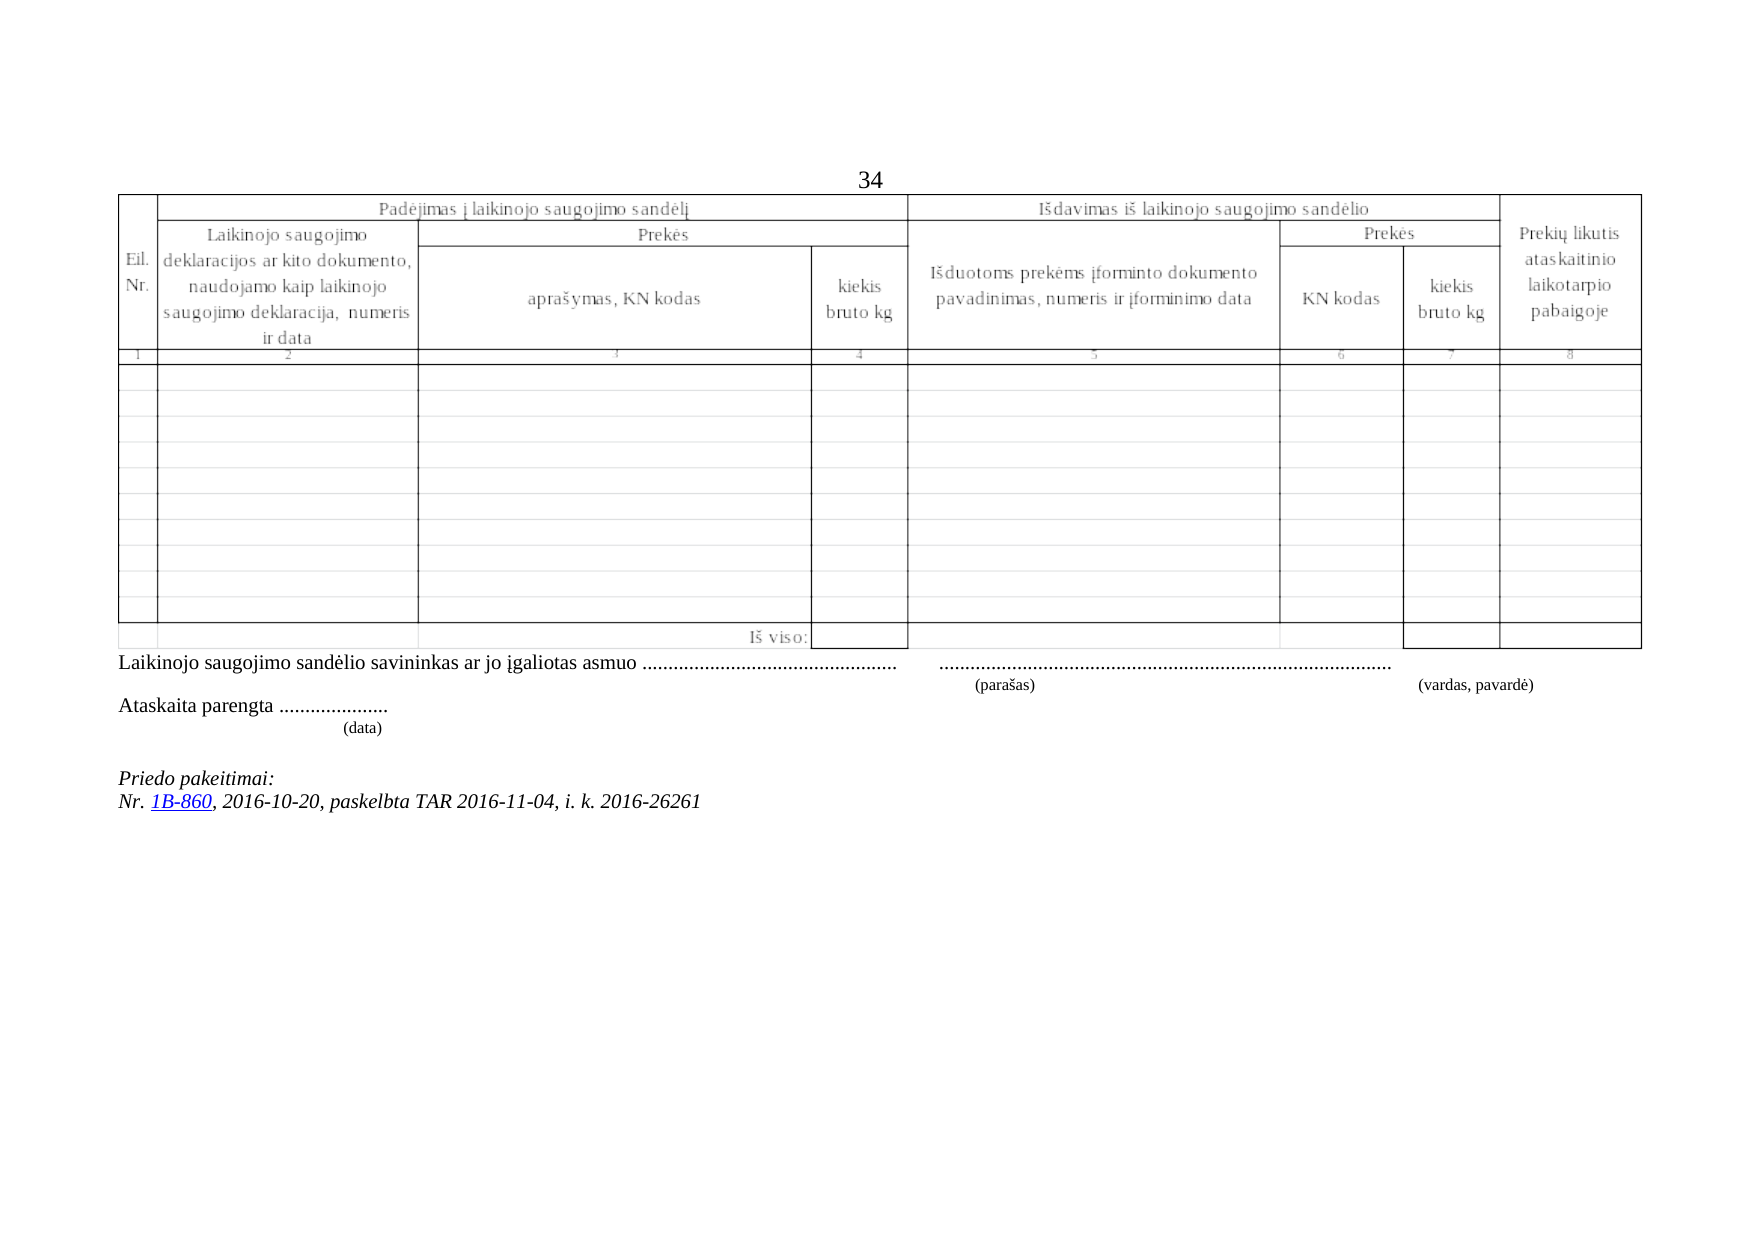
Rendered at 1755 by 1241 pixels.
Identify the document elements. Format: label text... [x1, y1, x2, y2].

text Laikinojo saugojimo sandėlio savininkas ar jo įgaliotas asmuo ................................................. ....................................................................................... [118, 650, 1622, 674]
text Ataskaita parengta ..................... [118, 693, 1622, 717]
text (parašas) (vardas, pavardė) [943, 674, 1622, 693]
text (data) [118, 717, 1622, 737]
text Nr. 1B-860, 2016-10-20, paskelbta TAR 2016-11-04, i. k. 2016-26261 [118, 789, 1622, 813]
text Priedo pakeitimai: [118, 765, 1622, 789]
